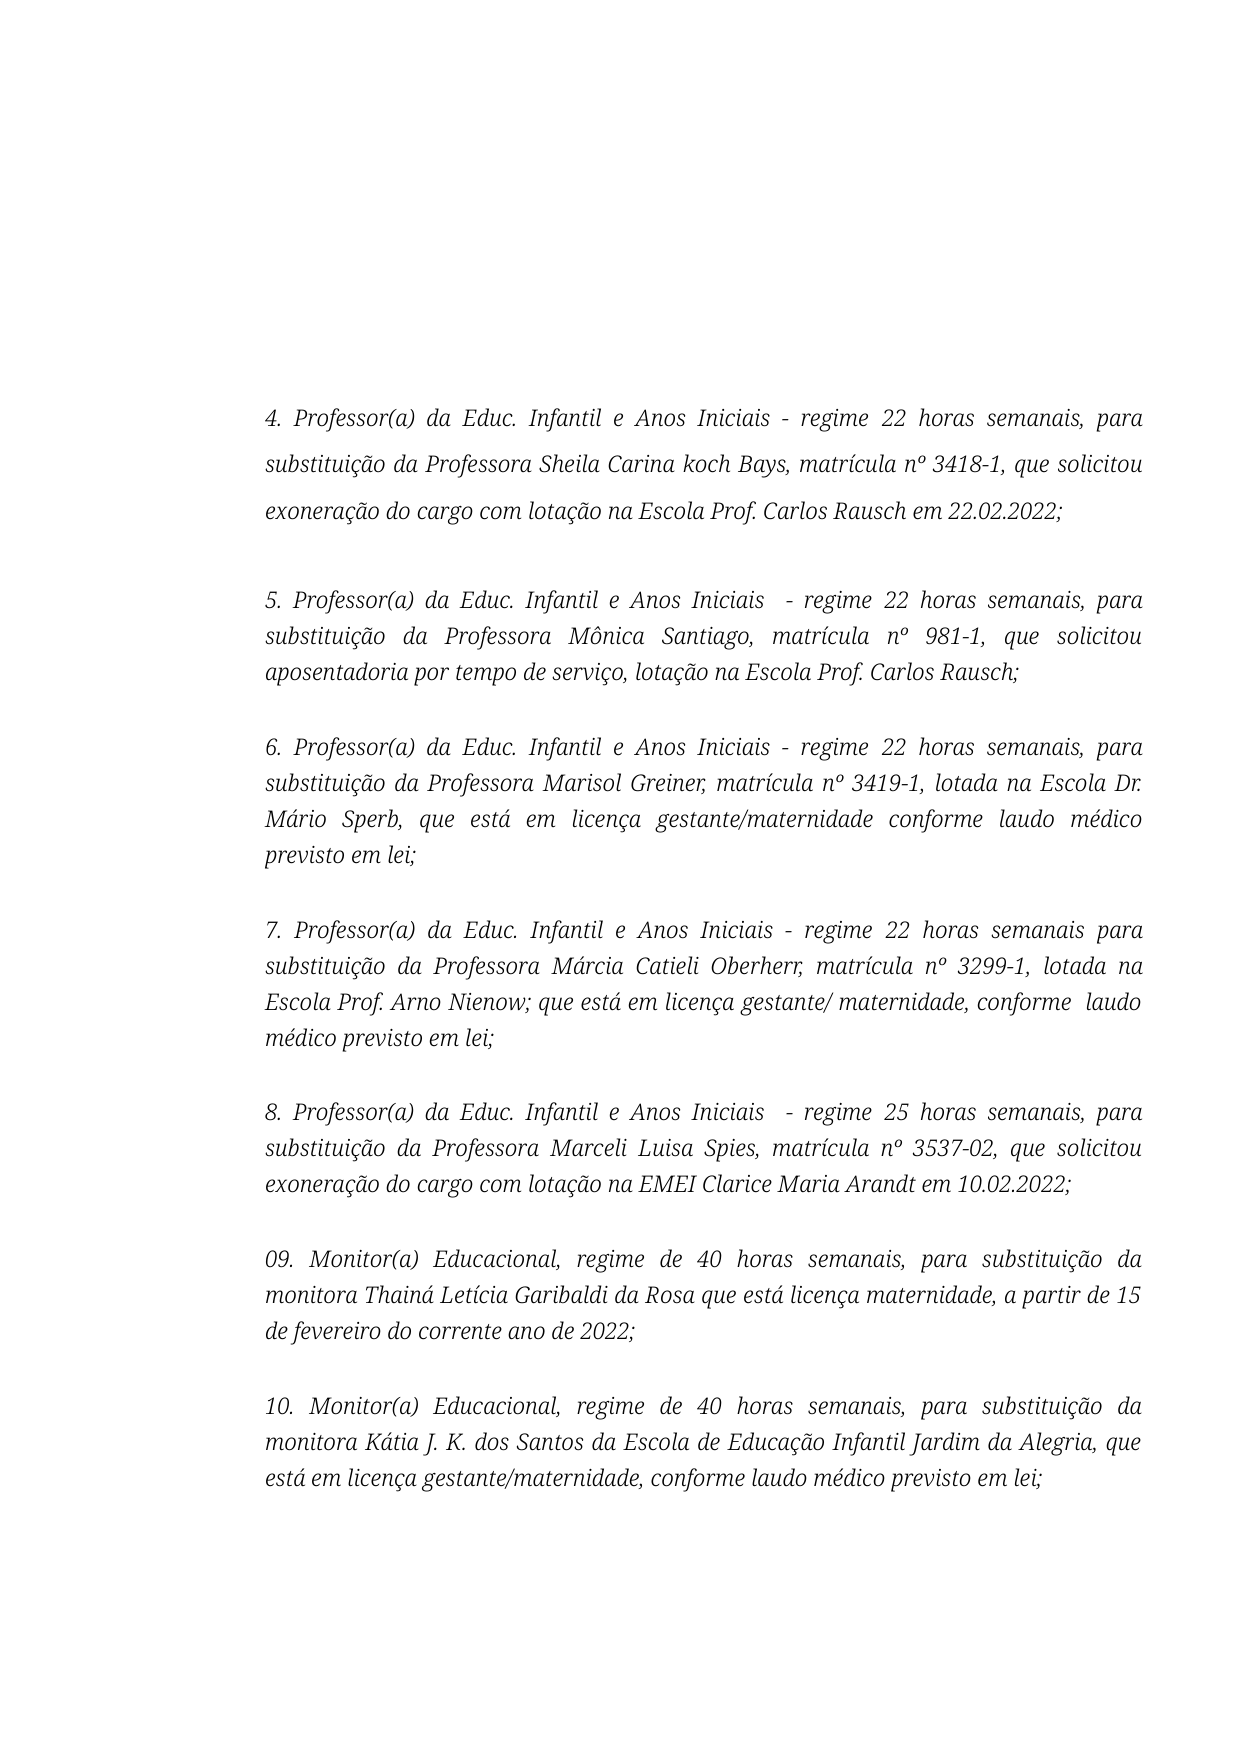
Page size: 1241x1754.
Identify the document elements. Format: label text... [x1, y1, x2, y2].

list 10. Monitor(a) Educacional, regime de 40 horas semanais, para substituição da monitora Kátia J. K. dos Santos da Escola de Educação Infantil Jardim da Alegria, que está em licença gestante/maternidade, conforme laudo médico previsto em lei; [227, 1390, 1146, 1493]
list 8. Professor(a) da Educ. Infantil e Anos Iniciais - regime 25 horas semanais, para substituição da Professora Marceli Luisa Spies, matrícula nº 3537-02, que solicitou exoneração do cargo com lotação na EMEI Clarice Maria Arandt em 10.02.2022; [227, 1096, 1146, 1199]
list 5. Professor(a) da Educ. Infantil e Anos Iniciais - regime 22 horas semanais, para substituição da Professora Mônica Santiago, matrícula nº 981-1, que solicitou aposentadoria por tempo de serviço, lotação na Escola Prof. Carlos Rausch; [227, 584, 1146, 687]
list 6. Professor(a) da Educ. Infantil e Anos Iniciais - regime 22 horas semanais, para substituição da Professora Marisol Greiner, matrícula nº 3419-1, lotada na Escola Dr. Mário Sperb, que está em licença gestante/maternidade conforme laudo médico previsto em lei; [227, 731, 1146, 870]
list 4. Professor(a) da Educ. Infantil e Anos Iniciais - regime 22 horas semanais, para substituição da Professora Sheila Carina koch Bays, matrícula nº 3418-1, que solicitou exoneração do cargo com lotação na Escola Prof. Carlos Rausch em 22.02.2022; [227, 402, 1146, 527]
list 09. Monitor(a) Educacional, regime de 40 horas semanais, para substituição da monitora Thainá Letícia Garibaldi da Rosa que está licença maternidade, a partir de 15 de fevereiro do corrente ano de 2022; [227, 1243, 1146, 1346]
list 7. Professor(a) da Educ. Infantil e Anos Iniciais - regime 22 horas semanais para substituição da Professora Márcia Catieli Oberherr, matrícula nº 3299-1, lotada na Escola Prof. Arno Nienow; que está em licença gestante/ maternidade, conforme laudo médico previsto em lei; [227, 914, 1146, 1053]
